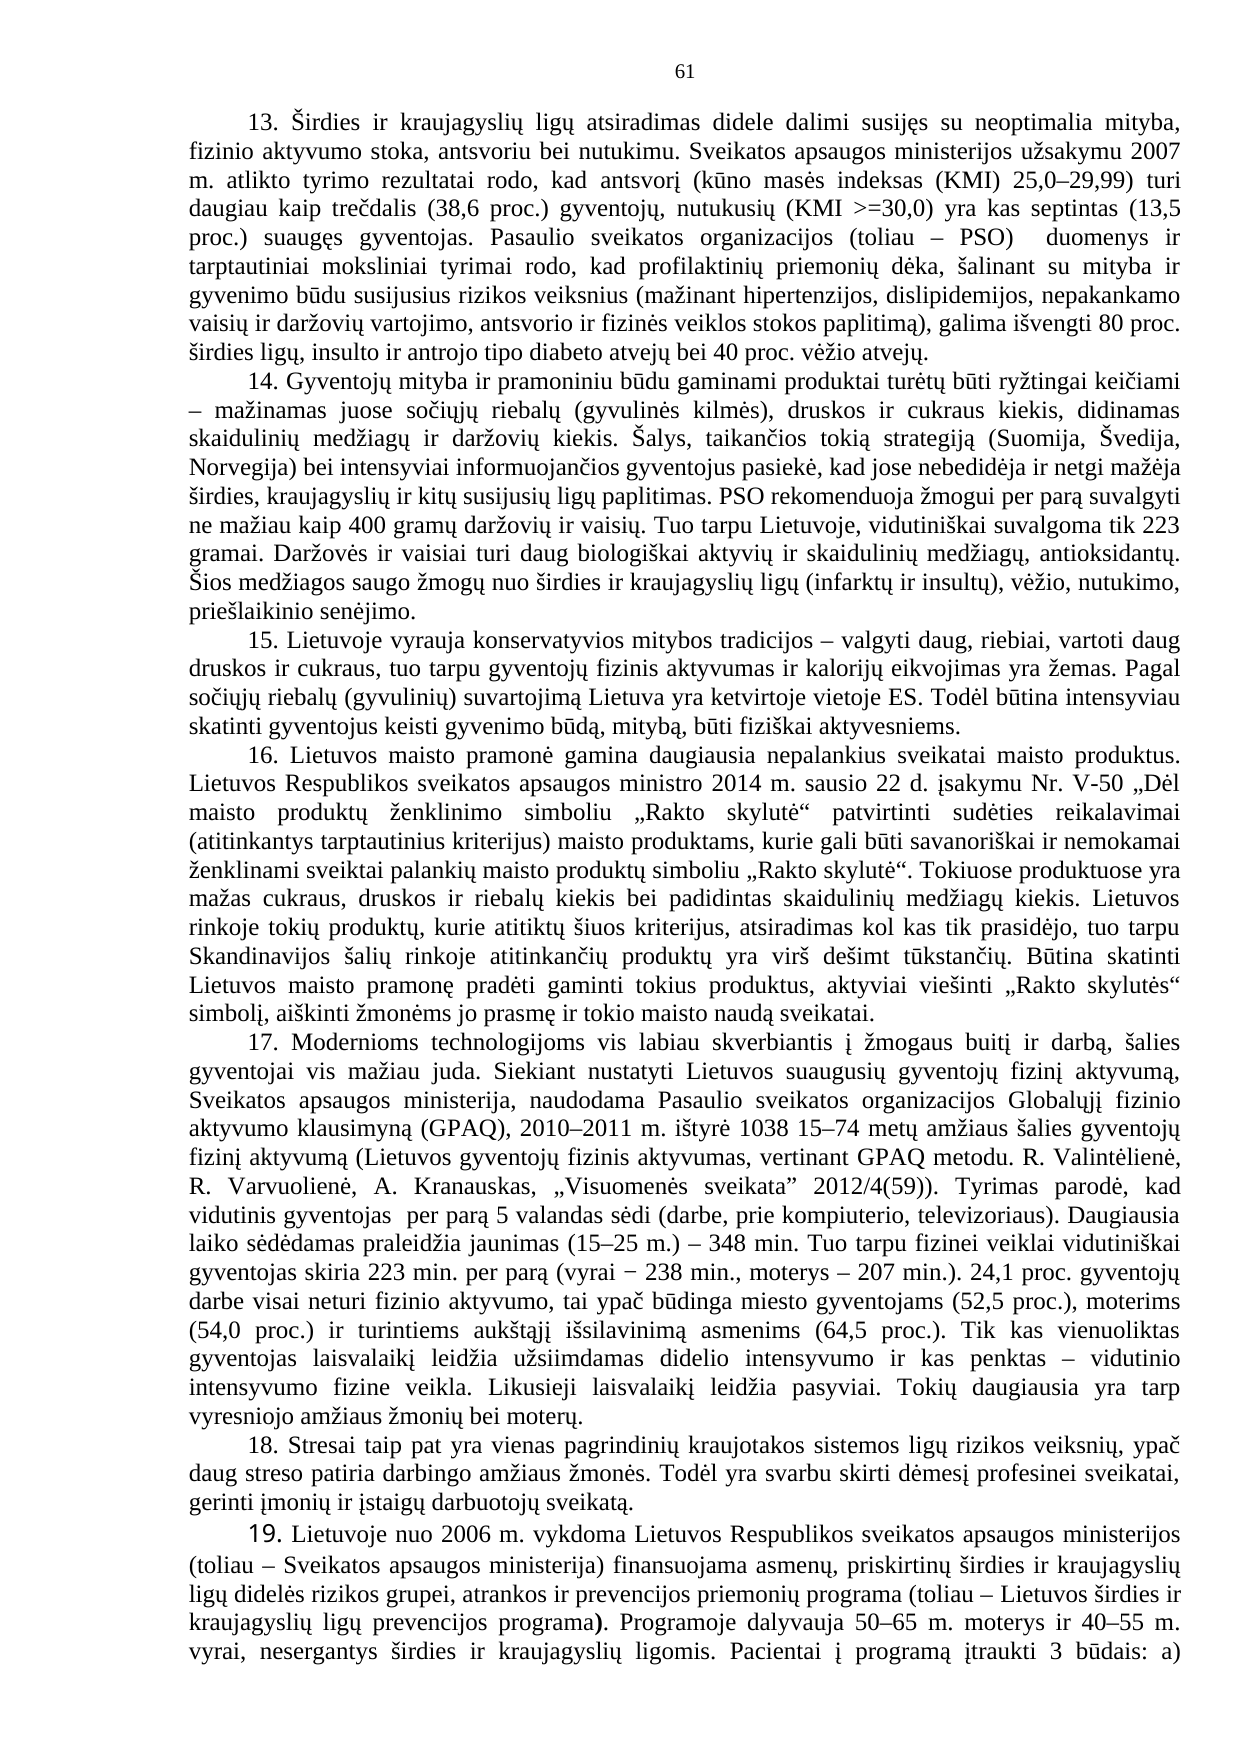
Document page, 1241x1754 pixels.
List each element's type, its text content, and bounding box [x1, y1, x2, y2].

text 13. Širdies ir kraujagyslių ligų atsiradimas didele dalimi susijęs su neoptimalia mityba, fizinio aktyvumo stoka, antsvoriu bei nutukimu. Sveikatos apsaugos ministerijos užsakymu 2007 m. atlikto tyrimo rezultatai rodo, kad antsvorį (kūno masės indeksas (KMI) 25,0–29,99) turi daugiau kaip trečdalis (38,6 proc.) gyventojų, nutukusių (KMI >=30,0) yra kas septintas (13,5 proc.) suaugęs gyventojas. Pasaulio sveikatos organizacijos (toliau – PSO) duomenys ir tarptautiniai moksliniai tyrimai rodo, kad profilaktinių priemonių dėka, šalinant su mityba ir gyvenimo būdu susijusius rizikos veiksnius (mažinant hipertenzijos, dislipidemijos, nepakankamo vaisių ir daržovių vartojimo, antsvorio ir fizinės veiklos stokos paplitimą), galima išvengti 80 proc. širdies ligų, insulto ir antrojo tipo diabeto atvejų bei 40 proc. vėžio atvejų. [188, 107, 1181, 366]
text 18. Stresai taip pat yra vienas pagrindinių kraujotakos sistemos ligų rizikos veiksnių, ypač daug streso patiria darbingo amžiaus žmonės. Todėl yra svarbu skirti dėmesį profesinei sveikatai, gerinti įmonių ir įstaigų darbuotojų sveikatą. [188, 1430, 1181, 1516]
text 16. Lietuvos maisto pramonė gamina daugiausia nepalankius sveikatai maisto produktus. Lietuvos Respublikos sveikatos apsaugos ministro 2014 m. sausio 22 d. įsakymu Nr. V-50 „Dėl maisto produktų ženklinimo simboliu „Rakto skylutė“ patvirtinti sudėties reikalavimai (atitinkantys tarptautinius kriterijus) maisto produktams, kurie gali būti savanoriškai ir nemokamai ženklinami sveiktai palankių maisto produktų simboliu „Rakto skylutė“. Tokiuose produktuose yra mažas cukraus, druskos ir riebalų kiekis bei padidintas skaidulinių medžiagų kiekis. Lietuvos rinkoje tokių produktų, kurie atitiktų šiuos kriterijus, atsiradimas kol kas tik prasidėjo, tuo tarpu Skandinavijos šalių rinkoje atitinkančių produktų yra virš dešimt tūkstančių. Būtina skatinti Lietuvos maisto pramonę pradėti gaminti tokius produktus, aktyviai viešinti „Rakto skylutės“ simbolį, aiškinti žmonėms jo prasmę ir tokio maisto naudą sveikatai. [188, 740, 1181, 1027]
text 19. Lietuvoje nuo 2006 m. vykdoma Lietuvos Respublikos sveikatos apsaugos ministerijos (toliau – Sveikatos apsaugos ministerija) finansuojama asmenų, priskirtinų širdies ir kraujagyslių ligų didelės rizikos grupei, atrankos ir prevencijos priemonių programa (toliau – Lietuvos širdies ir kraujagyslių ligų prevencijos programa). Programoje dalyvauja 50–65 m. moterys ir 40–55 m. vyrai, nesergantys širdies ir kraujagyslių ligomis. Pacientai į programą įtraukti 3 būdais: a) [188, 1516, 1181, 1665]
text 14. Gyventojų mityba ir pramoniniu būdu gaminami produktai turėtų būti ryžtingai keičiami – mažinamas juose sočiųjų riebalų (gyvulinės kilmės), druskos ir cukraus kiekis, didinamas skaidulinių medžiagų ir daržovių kiekis. Šalys, taikančios tokią strategiją (Suomija, Švedija, Norvegija) bei intensyviai informuojančios gyventojus pasiekė, kad jose nebedidėja ir netgi mažėja širdies, kraujagyslių ir kitų susijusių ligų paplitimas. PSO rekomenduoja žmogui per parą suvalgyti ne mažiau kaip 400 gramų daržovių ir vaisių. Tuo tarpu Lietuvoje, vidutiniškai suvalgoma tik 223 gramai. Daržovės ir vaisiai turi daug biologiškai aktyvių ir skaidulinių medžiagų, antioksidantų. Šios medžiagos saugo žmogų nuo širdies ir kraujagyslių ligų (infarktų ir insultų), vėžio, nutukimo, priešlaikinio senėjimo. [188, 366, 1181, 625]
text 17. Modernioms technologijoms vis labiau skverbiantis į žmogaus buitį ir darbą, šalies gyventojai vis mažiau juda. Siekiant nustatyti Lietuvos suaugusių gyventojų fizinį aktyvumą, Sveikatos apsaugos ministerija, naudodama Pasaulio sveikatos organizacijos Globalųjį fizinio aktyvumo klausimyną (GPAQ), 2010–2011 m. ištyrė 1038 15–74 metų amžiaus šalies gyventojų fizinį aktyvumą (Lietuvos gyventojų fizinis aktyvumas, vertinant GPAQ metodu. R. Valintėlienė, R. Varvuolienė, A. Kranauskas, „Visuomenės sveikata” 2012/4(59)). Tyrimas parodė, kad vidutinis gyventojas per parą 5 valandas sėdi (darbe, prie kompiuterio, televizoriaus). Daugiausia laiko sėdėdamas praleidžia jaunimas (15–25 m.) – 348 min. Tuo tarpu fizinei veiklai vidutiniškai gyventojas skiria 223 min. per parą (vyrai − 238 min., moterys – 207 min.). 24,1 proc. gyventojų darbe visai neturi fizinio aktyvumo, tai ypač būdinga miesto gyventojams (52,5 proc.), moterims (54,0 proc.) ir turintiems aukštąjį išsilavinimą asmenims (64,5 proc.). Tik kas vienuoliktas gyventojas laisvalaikį leidžia užsiimdamas didelio intensyvumo ir kas penktas – vidutinio intensyvumo fizine veikla. Likusieji laisvalaikį leidžia pasyviai. Tokių daugiausia yra tarp vyresniojo amžiaus žmonių bei moterų. [188, 1027, 1181, 1430]
text 15. Lietuvoje vyrauja konservatyvios mitybos tradicijos – valgyti daug, riebiai, vartoti daug druskos ir cukraus, tuo tarpu gyventojų fizinis aktyvumas ir kalorijų eikvojimas yra žemas. Pagal sočiųjų riebalų (gyvulinių) suvartojimą Lietuva yra ketvirtoje vietoje ES. Todėl būtina intensyviau skatinti gyventojus keisti gyvenimo būdą, mitybą, būti fiziškai aktyvesniems. [188, 625, 1181, 740]
